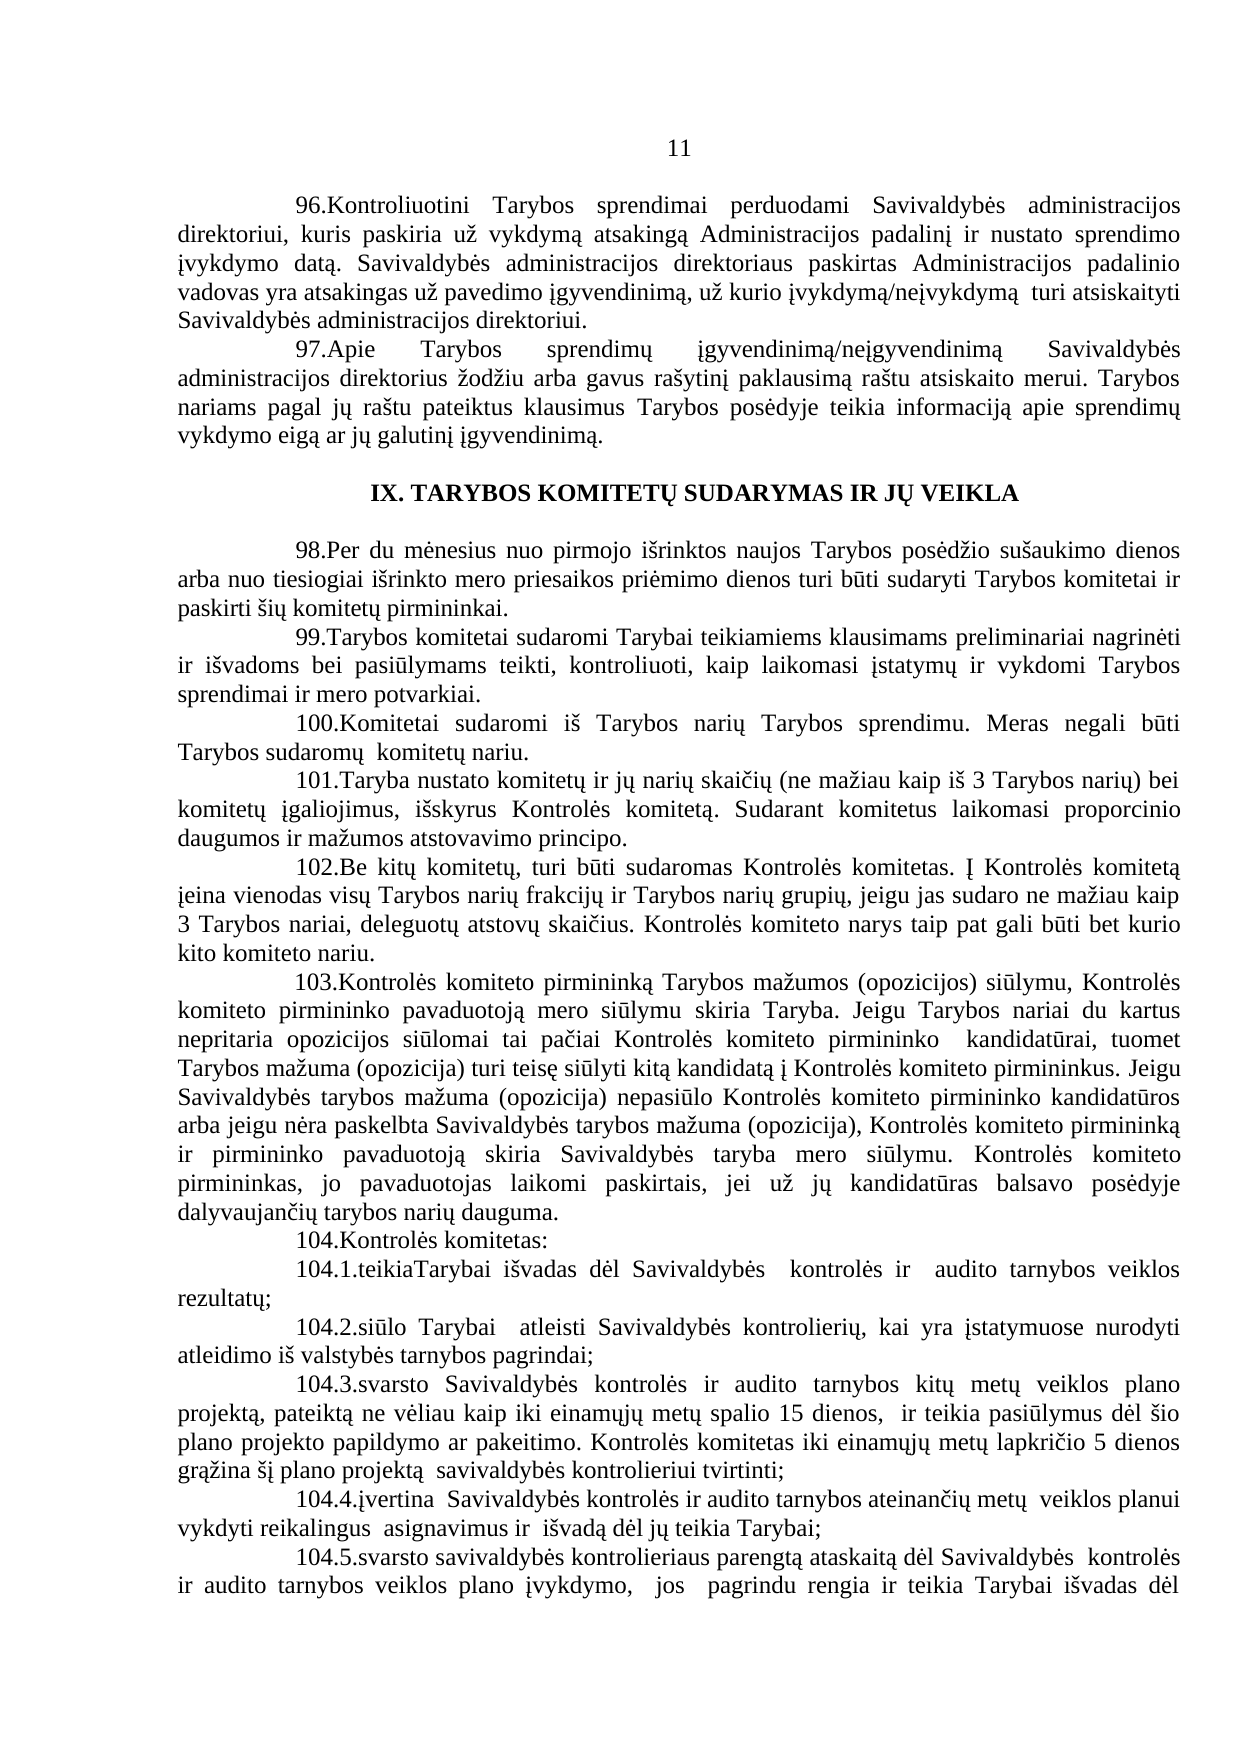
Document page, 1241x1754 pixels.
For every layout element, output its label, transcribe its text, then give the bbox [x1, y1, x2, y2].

text 97.Apie Tarybos sprendimų įgyvendinimą/neįgyvendinimą Savivaldybės administracijos direktorius žodžiu arba gavus rašytinį paklausimą raštu atsiskaito merui. Tarybos nariams pagal jų raštu pateiktus klausimus Tarybos posėdyje teikia informaciją apie sprendimų vykdymo eigą ar jų galutinį įgyvendinimą. [177, 334, 1181, 449]
text 104.3.svarsto Savivaldybės kontrolės ir audito tarnybos kitų metų veiklos plano projektą, pateiktą ne vėliau kaip iki einamųjų metų spalio 15 dienos, ir teikia pasiūlymus dėl šio plano projekto papildymo ar pakeitimo. Kontrolės komitetas iki einamųjų metų lapkričio 5 dienos grąžina šį plano projektą savivaldybės kontrolieriui tvirtinti; [177, 1369, 1181, 1484]
text 101.Taryba nustato komitetų ir jų narių skaičių (ne mažiau kaip iš 3 Tarybos narių) bei komitetų įgaliojimus, išskyrus Kontrolės komitetą. Sudarant komitetus laikomasi proporcinio daugumos ir mažumos atstovavimo principo. [177, 765, 1181, 852]
text 104.Kontrolės komitetas: [177, 1225, 1181, 1254]
text 102.Be kitų komitetų, turi būti sudaromas Kontrolės komitetas. Į Kontrolės komitetą įeina vienodas visų Tarybos narių frakcijų ir Tarybos narių grupių, jeigu jas sudaro ne mažiau kaip 3 Tarybos nariai, deleguotų atstovų skaičius. Kontrolės komiteto narys taip pat gali būti bet kurio kito komiteto nariu. [177, 852, 1181, 967]
text 104.5.svarsto savivaldybės kontrolieriaus parengtą ataskaitą dėl Savivaldybės kontrolės ir audito tarnybos veiklos plano įvykdymo, jos pagrindu rengia ir teikia Tarybai išvadas dėl [177, 1542, 1181, 1599]
text 103.Kontrolės komiteto pirmininką Tarybos mažumos (opozicijos) siūlymu, Kontrolės komiteto pirmininko pavaduotoją mero siūlymu skiria Taryba. Jeigu Tarybos nariai du kartus nepritaria opozicijos siūlomai tai pačiai Kontrolės komiteto pirmininko kandidatūrai, tuomet Tarybos mažuma (opozicija) turi teisę siūlyti kitą kandidatą į Kontrolės komiteto pirmininkus. Jeigu Savivaldybės tarybos mažuma (opozicija) nepasiūlo Kontrolės komiteto pirmininko kandidatūros arba jeigu nėra paskelbta Savivaldybės tarybos mažuma (opozicija), Kontrolės komiteto pirmininką ir pirmininko pavaduotoją skiria Savivaldybės taryba mero siūlymu. Kontrolės komiteto pirmininkas, jo pavaduotojas laikomi paskirtais, jei už jų kandidatūras balsavo posėdyje dalyvaujančių tarybos narių dauguma. [177, 967, 1181, 1225]
text 104.2.siūlo Tarybai atleisti Savivaldybės kontrolierių, kai yra įstatymuose nurodyti atleidimo iš valstybės tarnybos pagrindai; [177, 1312, 1181, 1369]
text 96.Kontroliuotini Tarybos sprendimai perduodami Savivaldybės administracijos direktoriui, kuris paskiria už vykdymą atsakingą Administracijos padalinį ir nustato sprendimo įvykdymo datą. Savivaldybės administracijos direktoriaus paskirtas Administracijos padalinio vadovas yra atsakingas už pavedimo įgyvendinimą, už kurio įvykdymą/neįvykdymą turi atsiskaityti Savivaldybės administracijos direktoriui. [177, 190, 1181, 334]
text 99.Tarybos komitetai sudaromi Tarybai teikiamiems klausimams preliminariai nagrinėti ir išvadoms bei pasiūlymams teikti, kontroliuoti, kaip laikomasi įstatymų ir vykdomi Tarybos sprendimai ir mero potvarkiai. [177, 622, 1181, 708]
text 104.4.įvertina Savivaldybės kontrolės ir audito tarnybos ateinančių metų veiklos planui vykdyti reikalingus asignavimus ir išvadą dėl jų teikia Tarybai; [177, 1484, 1181, 1542]
text 98.Per du mėnesius nuo pirmojo išrinktos naujos Tarybos posėdžio sušaukimo dienos arba nuo tiesiogiai išrinkto mero priesaikos priėmimo dienos turi būti sudaryti Tarybos komitetai ir paskirti šių komitetų pirmininkai. [177, 535, 1181, 622]
text 100.Komitetai sudaromi iš Tarybos narių Tarybos sprendimu. Meras negali būti Tarybos sudaromų komitetų nariu. [177, 708, 1181, 765]
text IX. TARYBOS KOMITETŲ SUDARYMAS IR JŲ VEIKLA [215, 478, 1181, 507]
text 104.1.teikiaTarybai išvadas dėl Savivaldybės kontrolės ir audito tarnybos veiklos rezultatų; [177, 1254, 1181, 1312]
